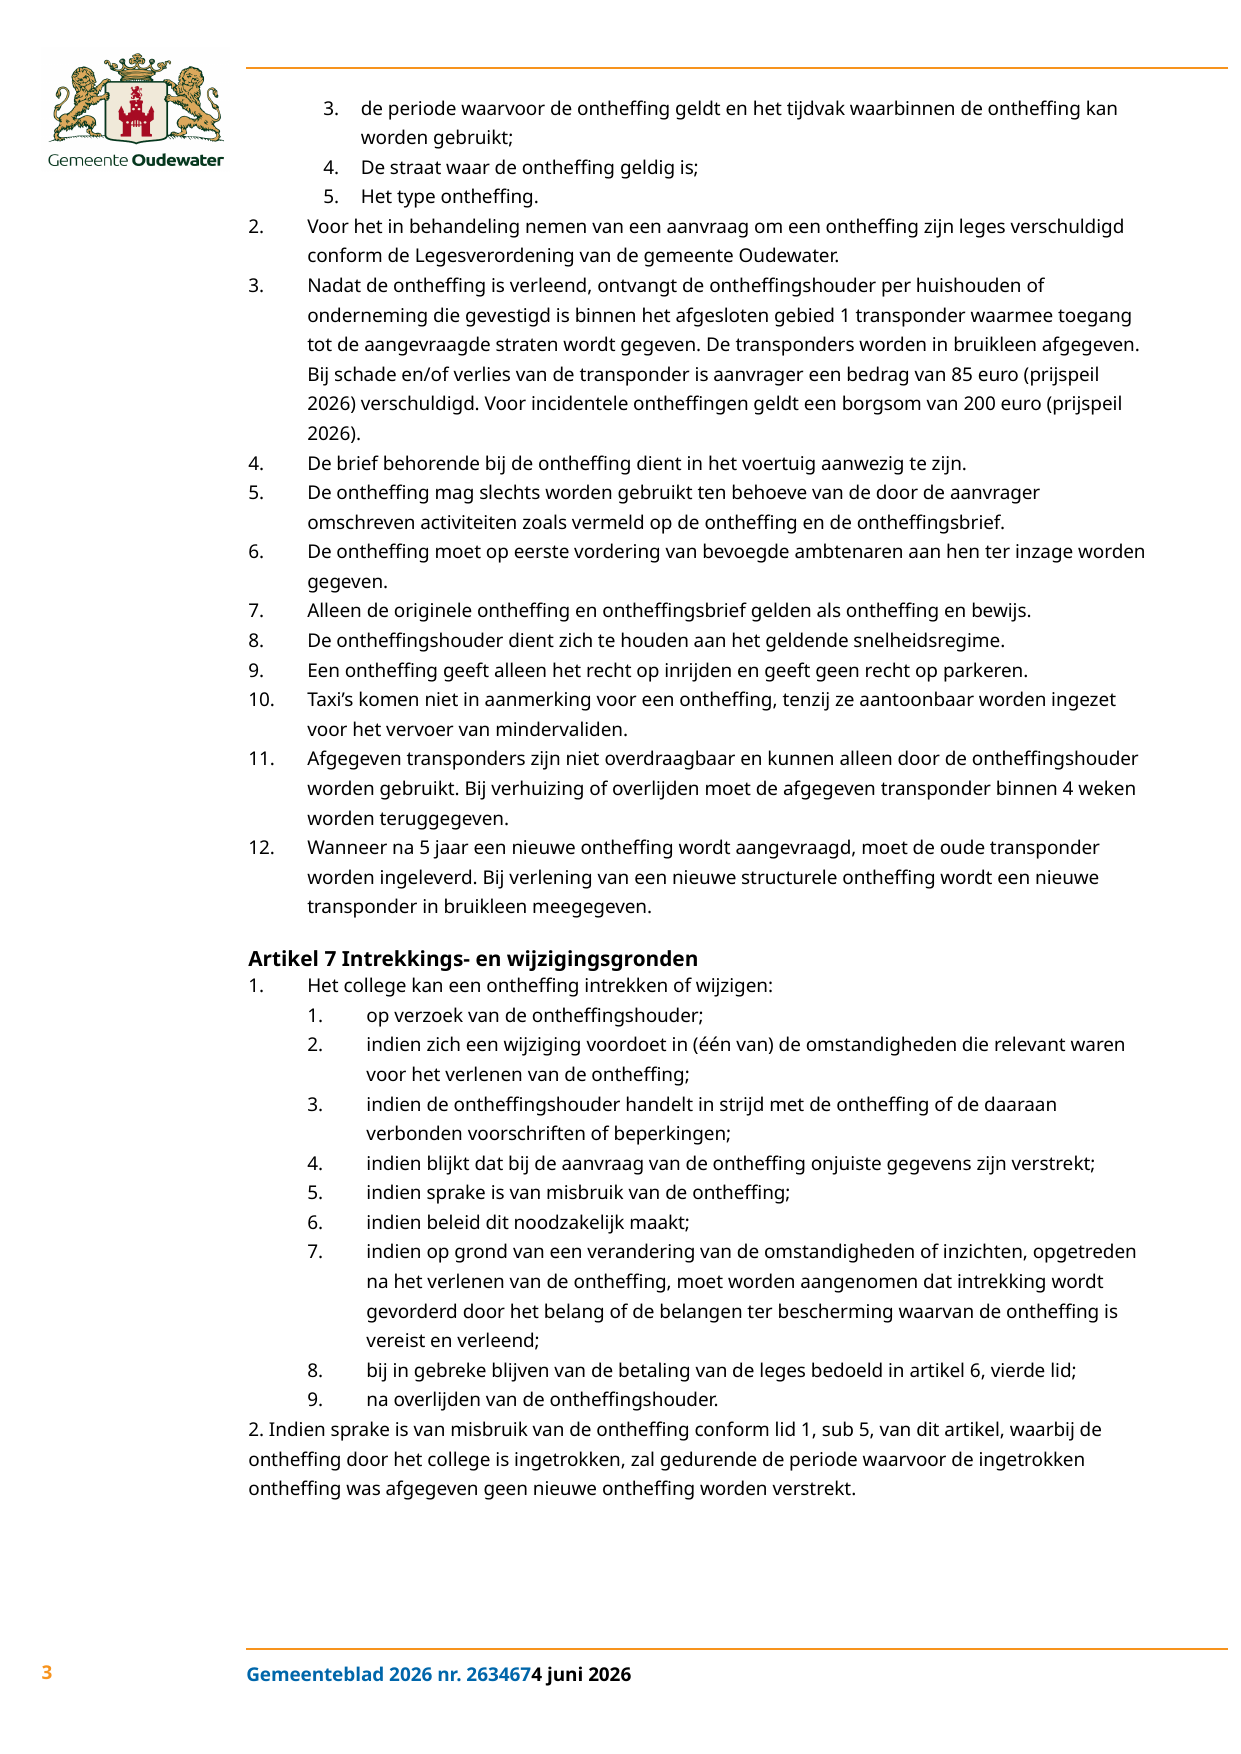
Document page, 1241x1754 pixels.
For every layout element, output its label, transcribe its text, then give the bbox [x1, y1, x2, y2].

list de periode waarvoor de ontheffing geldt en het tijdvak waarbinnen de ontheffing kan worden gebruikt; [323, 95, 1152, 150]
list Taxi’s komen niet in aanmerking voor een ontheffing, tenzij ze aantoonbaar worden ingezet voor het vervoer van mindervaliden. [248, 686, 1152, 742]
list indien de ontheffingshouder handelt in strijd met de ontheffing of de daaraan verbonden voorschriften of beperkingen; [307, 1091, 1152, 1146]
list De ontheffing moet op eerste vordering van bevoegde ambtenaren aan hen ter inzage worden gegeven. [248, 538, 1152, 594]
list Een ontheffing geeft alleen het recht op inrijden en geeft geen recht op parkeren. [248, 657, 1152, 683]
list Alleen de originele ontheffing en ontheffingsbrief gelden als ontheffing en bewijs. [248, 598, 1152, 623]
list bij in gebreke blijven van de betaling van de leges bedoeld in artikel 6, vierde lid; [307, 1357, 1152, 1383]
list Afgegeven transponders zijn niet overdraagbaar en kunnen alleen door de ontheffingshouder worden gebruikt. Bij verhuizing of overlijden moet de afgegeven transponder binnen 4 weken worden teruggegeven. [248, 746, 1152, 831]
list De ontheffingshouder dient zich te houden aan het geldende snelheidsregime. [248, 627, 1152, 653]
list Het type ontheffing. [323, 183, 1152, 209]
list indien zich een wijziging voordoet in (één van) de omstandigheden die relevant waren voor het verlenen van de ontheffing; [307, 1032, 1152, 1087]
list Het college kan een ontheffing intrekken of wijzigen: [248, 972, 1152, 998]
list De brief behorende bij de ontheffing dient in het voertuig aanwezig te zijn. [248, 450, 1152, 476]
list Nadat de ontheffing is verleend, ontvangt de ontheffingshouder per huishouden of onderneming die gevestigd is binnen het afgesloten gebied 1 transponder waarmee toegang tot de aangevraagde straten wordt gegeven. De transponders worden in bruikleen afgegeven. Bij schade en/of verlies van de transponder is aanvrager een bedrag van 85 euro (prijspeil 2026) verschuldigd. Voor incidentele ontheffingen geldt een borgsom van 200 euro (prijspeil 2026). [248, 272, 1152, 446]
list Voor het in behandeling nemen van een aanvraag om een ontheffing zijn leges verschuldigd conform de Legesverordening van de gemeente Oudewater. [248, 213, 1152, 268]
list De straat waar de ontheffing geldig is; [323, 154, 1152, 180]
list op verzoek van de ontheffingshouder; [307, 1002, 1152, 1028]
list indien op grond van een verandering van de omstandigheden of inzichten, opgetreden na het verlenen van de ontheffing, moet worden aangenomen dat intrekking wordt gevorderd door het belang of de belangen ter bescherming waarvan de ontheffing is vereist en verleend; [307, 1239, 1152, 1353]
list Wanneer na 5 jaar een nieuwe ontheffing wordt aangevraagd, moet de oude transponder worden ingeleverd. Bij verlening van een nieuwe structurele ontheffing wordt een nieuwe transponder in bruikleen meegegeven. [248, 834, 1152, 919]
list indien blijkt dat bij de aanvraag van de ontheffing onjuiste gegevens zijn verstrekt; [307, 1150, 1152, 1176]
list indien sprake is van misbruik van de ontheffing; [307, 1179, 1152, 1205]
picture [41, 47, 231, 172]
list indien beleid dit noodzakelijk maakt; [307, 1209, 1152, 1235]
list De ontheffing mag slechts worden gebruikt ten behoeve van de door de aanvrager omschreven activiteiten zoals vermeld op de ontheffing en de ontheffingsbrief. [248, 479, 1152, 535]
text Artikel 7 Intrekkings- en wijzigingsgronden [248, 944, 1152, 972]
list na overlijden van de ontheffingshouder. [307, 1387, 1152, 1412]
text 2. Indien sprake is van misbruik van de ontheffing conform lid 1, sub 5, van dit artikel, waarbij de ontheffing door het college is ingetrokken, zal gedurende de periode waarvoor de ingetrokken ontheffing was afgegeven geen nieuwe ontheffing worden verstrekt. [248, 1416, 1152, 1501]
